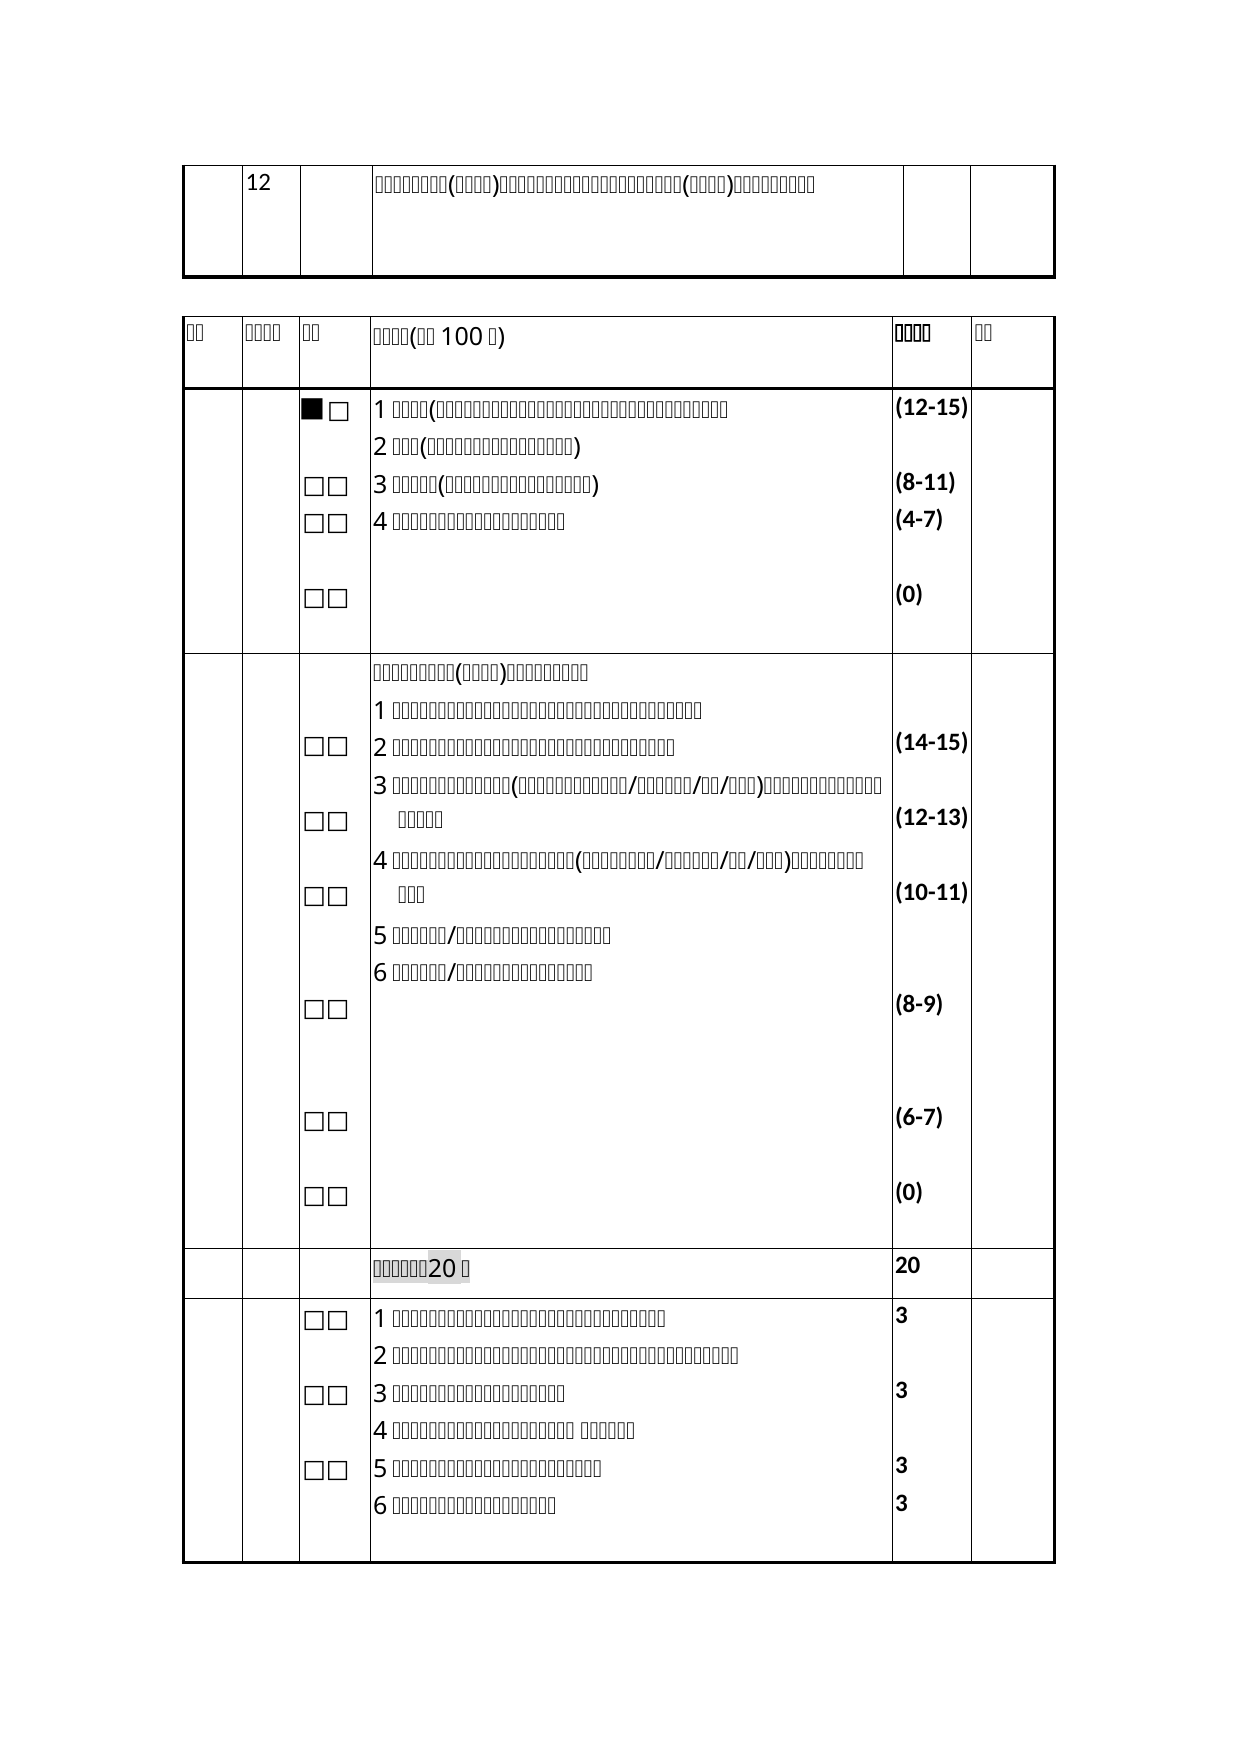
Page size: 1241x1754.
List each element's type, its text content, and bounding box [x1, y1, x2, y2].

table_cell [243, 654, 299, 1248]
table_header 考核內容(總分100分) [371, 317, 892, 387]
table_cell [185, 166, 242, 275]
table_cell 3 3 3 3 [893, 1299, 971, 1561]
table_header 計分 [185, 317, 242, 387]
table_header 備註 [972, 317, 1053, 387]
table_cell 1解說詳盡(能具體、明確答復，或對所疑義之相關作業程序及主管法規能說明清楚。 2解說尚(對相關作業程序及主管法規簡單說明) 3解說不清楚(對相關作業程序及主管法規並不了解) 4答非所問，或一問三不知，態度明顯敷衍。 [371, 390, 892, 652]
table_header 分項得分 [243, 317, 299, 387]
table_cell [301, 166, 372, 275]
table_cell [972, 654, 1053, 1248]
table_cell [185, 1249, 242, 1298]
table_cell 三、加分項：20分 [371, 1249, 892, 1298]
table_cell 乙、非業務承辦單位(或承辦人)代接電話答復情形： 1仔細聆聽了解來電者洽詢業務內容或問題，給予詳盡回答，提供所需之資訊。 2能先洽詢其他人員後，做簡單答復，並留下電話號碼，俾進一步處理。 3逕為簡單答復，無法即時處理(如承辦人員正在接、打電話/暫時離開座位/公出/請假等)，但能請留下電話號碼，俾進一步處理。 4無法即時處理，能說明承辦人無法接聽之情形(如正在接、打電話/暫時離開座位/公出/請假等)，並說「請稍後再撥」。 5逕回答他不再/非所承辦業務，並說「請稍後再撥」。 6逕回答他不再/非所承辦業務，無意進一步處理。 [371, 654, 892, 1248]
table_cell □□ □□ □□ [300, 1299, 370, 1561]
table_cell 12 [243, 166, 300, 275]
table_cell [185, 390, 242, 652]
table_cell [243, 1249, 299, 1298]
table_cell (14-15) (12-13) (10-11) (8-9) (6-7) (0) [893, 654, 971, 1248]
table_cell □ □□ □□ □□ [300, 390, 370, 652]
table_cell [971, 166, 1053, 275]
table_cell (12-15) (8-11) (4-7) (0) [893, 390, 971, 652]
table_cell [185, 654, 242, 1248]
table_header 測試 [300, 317, 370, 387]
table_cell [243, 390, 299, 652]
table_cell 20 [893, 1249, 971, 1298]
table_header 細項配分 [893, 317, 971, 387]
table_cell 甲、業務承辦單位(或承辦人)直接接聽；或經代接電話後轉至業務承辦單位(或承辦人)接聽解說詳細程度： [373, 166, 903, 275]
table_cell [185, 1299, 242, 1561]
table_cell [300, 1249, 370, 1298]
table_cell 1接話時，為便於進一步洽談，能確認來電者姓氏，說「請教貴姓？」 2接話時，如須耽誤較長時間，說「請稍侯」等禮貌語，或請對方先留電話號碼再回電。 3暫停接話重回線上時，說「讓您久等了。」 4接電話時，告知將轉接電話之分機號碼及承辦 姓名（氏）。 5轉接電話時，說「幫您轉接，請稍候」等禮貌用語。 6午休或下班時間，提供轉接至專人服務。 [371, 1299, 892, 1561]
table_cell [972, 1299, 1053, 1561]
table_cell [904, 166, 970, 275]
table_cell [243, 1299, 299, 1561]
table_cell [972, 1249, 1053, 1298]
table_cell □□ □□ □□ □□ □□ □□ [300, 654, 370, 1248]
table_cell [972, 390, 1053, 652]
